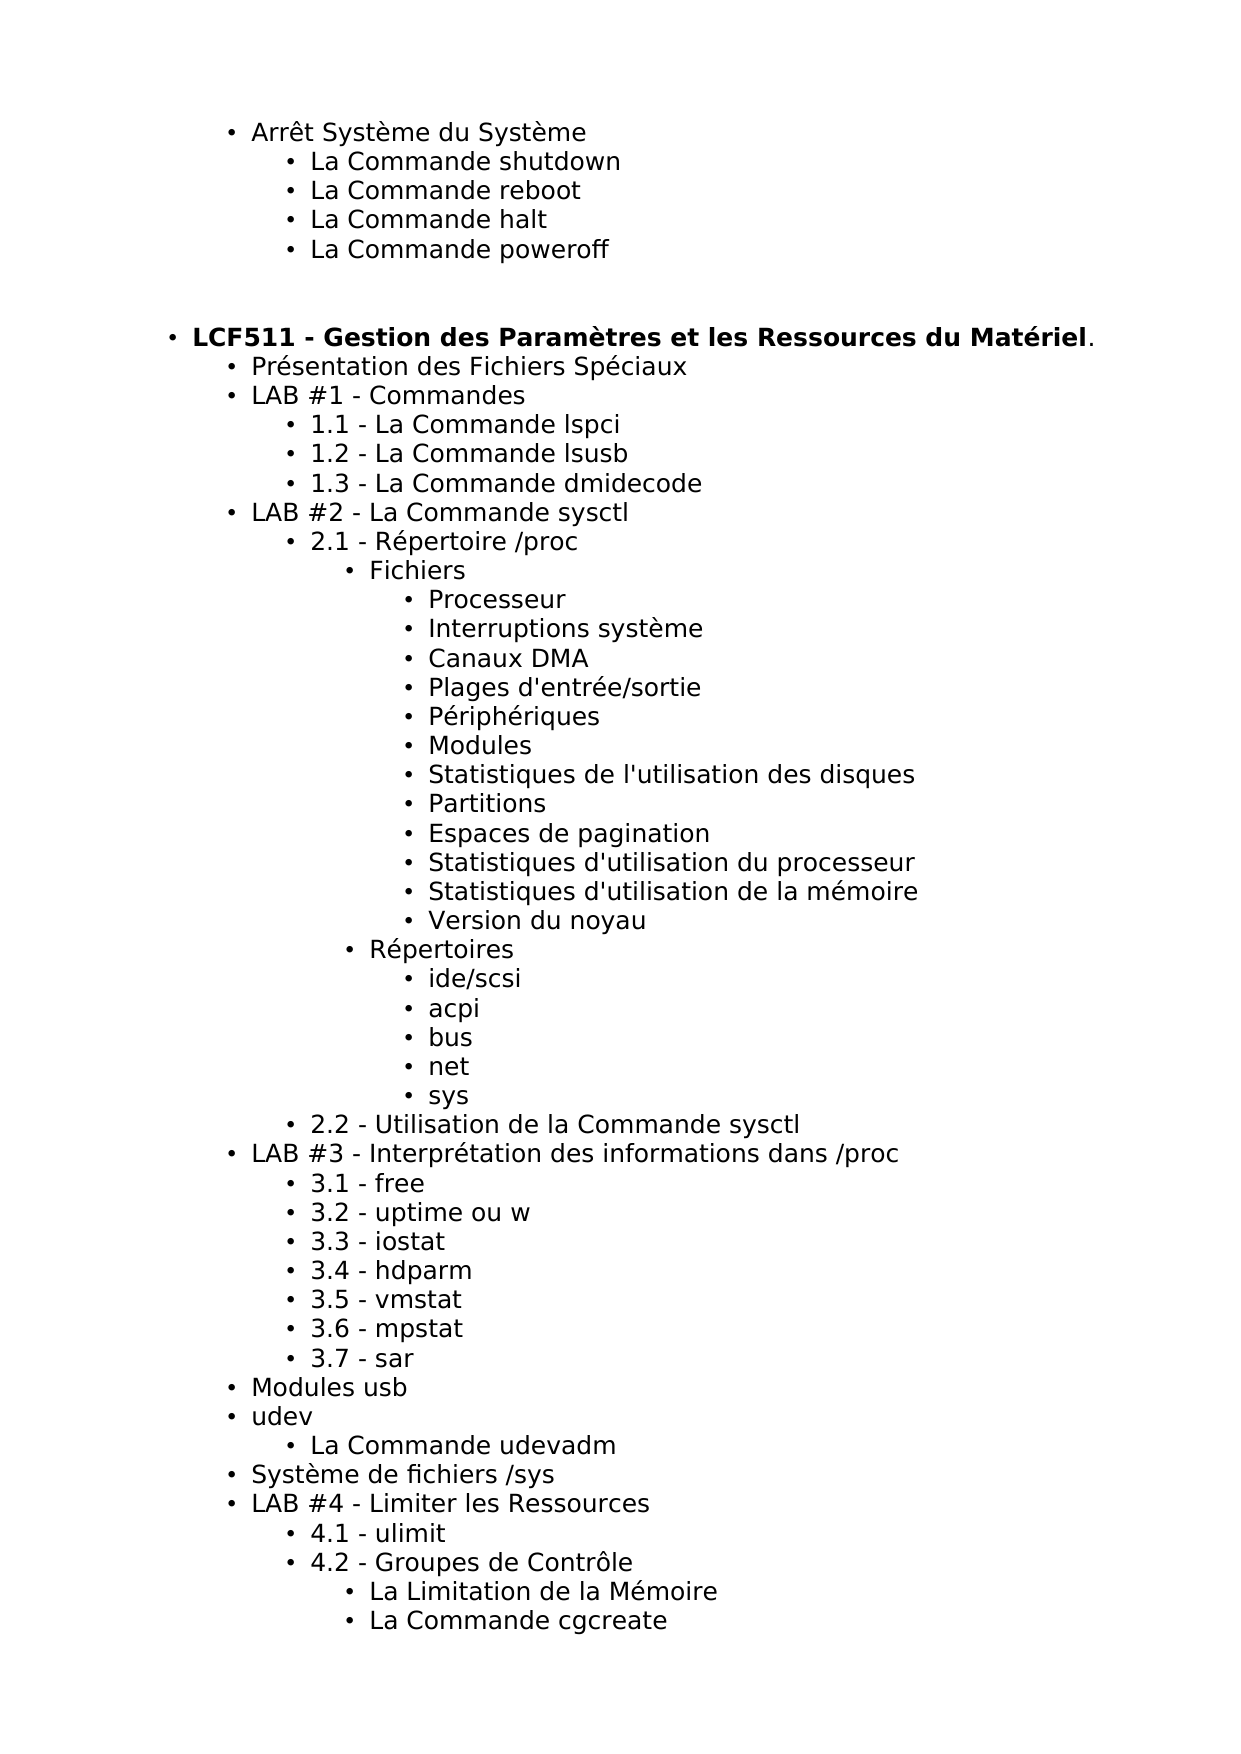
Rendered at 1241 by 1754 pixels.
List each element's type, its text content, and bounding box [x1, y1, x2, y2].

list 4.1 - ulimit [295, 1519, 1122, 1548]
list Arrêt Système du Système [236, 118, 1122, 147]
list 3.7 - sar [295, 1344, 1122, 1373]
list La Limitation de la Mémoire [354, 1577, 1122, 1606]
list Présentation des Fichiers Spéciaux [236, 352, 1122, 381]
list ide/scsi [413, 964, 1122, 994]
list La Commande shutdown [295, 147, 1122, 176]
list Processeur [413, 585, 1122, 614]
list 1.1 - La Commande lspci [295, 410, 1122, 439]
list acpi [413, 994, 1122, 1023]
list La Commande halt [295, 206, 1122, 235]
list udev [236, 1402, 1122, 1431]
list Canaux DMA [413, 644, 1122, 673]
list Modules [413, 731, 1122, 760]
list 3.3 - iostat [295, 1227, 1122, 1256]
list 4.2 - Groupes de Contrôle [295, 1548, 1122, 1577]
list sys [413, 1081, 1122, 1110]
list La Commande reboot [295, 176, 1122, 206]
list 3.6 - mpstat [295, 1314, 1122, 1344]
list Version du noyau [413, 906, 1122, 935]
list bus [413, 1023, 1122, 1052]
list 3.2 - uptime ou w [295, 1198, 1122, 1227]
list 3.5 - vmstat [295, 1285, 1122, 1314]
list LAB #3 - Interprétation des informations dans /proc [236, 1139, 1122, 1169]
list Partitions [413, 789, 1122, 819]
list 3.4 - hdparm [295, 1256, 1122, 1285]
list LAB #2 - La Commande sysctl [236, 498, 1122, 527]
list Périphériques [413, 702, 1122, 731]
list 2.2 - Utilisation de la Commande sysctl [295, 1110, 1122, 1139]
list Interruptions système [413, 614, 1122, 644]
list 1.2 - La Commande lsusb [295, 439, 1122, 469]
list LAB #4 - Limiter les Ressources [236, 1489, 1122, 1519]
list La Commande udevadm [295, 1431, 1122, 1460]
list Fichiers [354, 556, 1122, 585]
list 3.1 - free [295, 1169, 1122, 1198]
list La Commande poweroff [295, 235, 1122, 264]
list La Commande cgcreate [354, 1606, 1122, 1635]
list Modules usb [236, 1373, 1122, 1402]
list 1.3 - La Commande dmidecode [295, 469, 1122, 498]
list Statistiques de l'utilisation des disques [413, 760, 1122, 789]
list Plages d'entrée/sortie [413, 673, 1122, 702]
list 2.1 - Répertoire /proc [295, 527, 1122, 556]
list Répertoires [354, 935, 1122, 964]
list LCF511 - Gestion des Paramètres et les Ressources du Matériel. [177, 323, 1122, 352]
list Système de fichiers /sys [236, 1460, 1122, 1489]
list Statistiques d'utilisation du processeur [413, 848, 1122, 877]
list Espaces de pagination [413, 819, 1122, 848]
list Statistiques d'utilisation de la mémoire [413, 877, 1122, 906]
list net [413, 1052, 1122, 1081]
list LAB #1 - Commandes [236, 381, 1122, 410]
